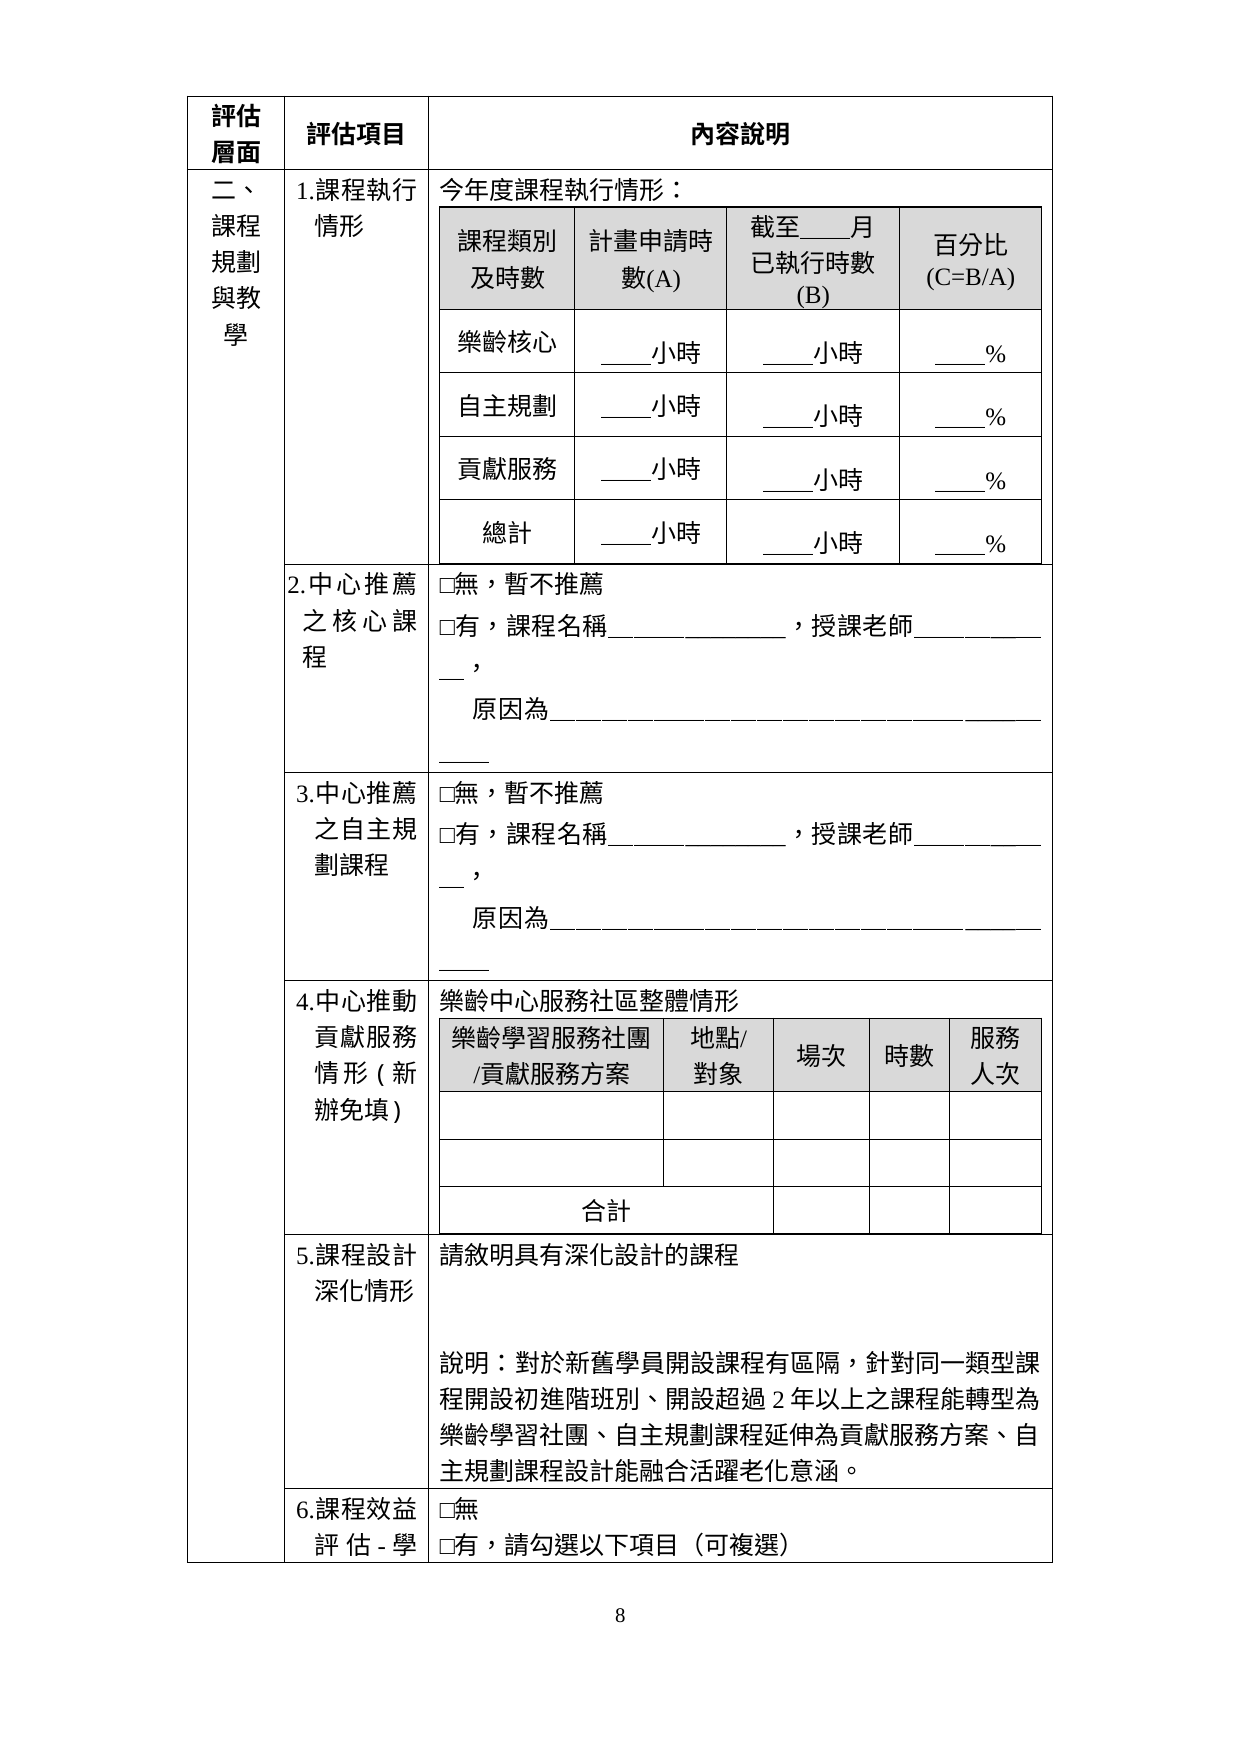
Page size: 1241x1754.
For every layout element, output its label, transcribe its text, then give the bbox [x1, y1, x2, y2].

table_header 計畫申請時數(A) [575, 208, 726, 309]
table_cell 樂齡核心 [440, 310, 574, 372]
table_cell [950, 1092, 1041, 1138]
table_cell 請敘明具有深化設計的課程 說明：對於新舊學員開設課程有區隔，針對同一類型課程開設初進階班別、開設超過2年以上之課程能轉型為樂齡學習社團、自主規劃課程延伸為貢獻服務方案、自主規劃課程設計能融合活躍老化意涵。 [429, 1235, 1052, 1488]
table_cell ＿＿小時 [727, 500, 899, 563]
table_cell 5.課程設計深化情形 [285, 1235, 428, 1488]
table_cell 總計 [440, 500, 574, 563]
table_cell 1.課程執行情形 [285, 170, 428, 564]
table_cell [950, 1140, 1041, 1186]
table_header 服務 人次 [950, 1019, 1041, 1091]
table_cell [870, 1092, 949, 1138]
table_cell [870, 1187, 949, 1233]
table_cell ＿＿小時 [575, 500, 726, 563]
table_header 時數 [870, 1019, 949, 1091]
table_cell [774, 1187, 869, 1233]
table_header 地點/ 對象 [664, 1019, 773, 1091]
table_cell 今年度課程執行情形： [429, 170, 1052, 564]
table_cell [440, 1140, 663, 1186]
table_cell □無 □有，請勾選以下項目（可複選） [429, 1489, 1052, 1562]
table_cell ＿＿小時 [575, 373, 726, 436]
table_header 評估項目 [285, 97, 428, 169]
table_cell [950, 1187, 1041, 1233]
table_cell [664, 1140, 773, 1186]
table_header 截至＿＿月 已執行時數(B) [727, 208, 899, 309]
table_cell [870, 1140, 949, 1186]
table_cell [664, 1092, 773, 1138]
table_cell 4.中心推動貢獻服務情形(新辦免填) [285, 981, 428, 1234]
table_cell ＿＿小時 [727, 373, 899, 436]
table_cell 自主規劃 [440, 373, 574, 436]
table_cell 貢獻服務 [440, 437, 574, 499]
table_header 內容說明 [429, 97, 1052, 169]
table_cell ＿＿小時 [575, 437, 726, 499]
table_header 百分比 (C=B/A) [900, 208, 1041, 309]
table_cell ＿＿% [900, 500, 1041, 563]
table_cell □無，暫不推薦 □有，課程名稱＿＿＿________，授課老師＿＿＿__＿＿， 原因為＿＿＿＿＿＿＿＿＿＿＿＿＿＿＿＿____＿＿＿ [429, 565, 1052, 772]
table_cell ＿＿% [900, 310, 1041, 372]
table_cell 合計 [440, 1187, 773, 1233]
table_cell 3.中心推薦之自主規劃課程 [285, 773, 428, 980]
table_cell □無，暫不推薦 □有，課程名稱＿＿＿________，授課老師＿＿＿__＿＿， 原因為＿＿＿＿＿＿＿＿＿＿＿＿＿＿＿＿____＿＿＿ [429, 773, 1052, 980]
table_header 樂齡學習服務社團/貢獻服務方案 [440, 1019, 663, 1091]
table_cell [440, 1092, 663, 1138]
table_header 評估 層面 [188, 97, 284, 169]
table_cell [774, 1092, 869, 1138]
table_cell [774, 1140, 869, 1186]
table_cell 6.課程效益評估-學 [285, 1489, 428, 1562]
table_cell 2.中心推薦之核心課程 [285, 565, 428, 772]
table_cell ＿＿小時 [727, 437, 899, 499]
table_header 課程類別及時數 [440, 208, 574, 309]
table_cell ＿＿小時 [575, 310, 726, 372]
table_cell ＿＿% [900, 437, 1041, 499]
table_cell ＿＿小時 [727, 310, 899, 372]
table_header 場次 [774, 1019, 869, 1091]
table_cell 樂齡中心服務社區整體情形 [429, 981, 1052, 1234]
table_cell 二、課程規劃與教學 [188, 170, 284, 1562]
table_cell ＿＿% [900, 373, 1041, 436]
